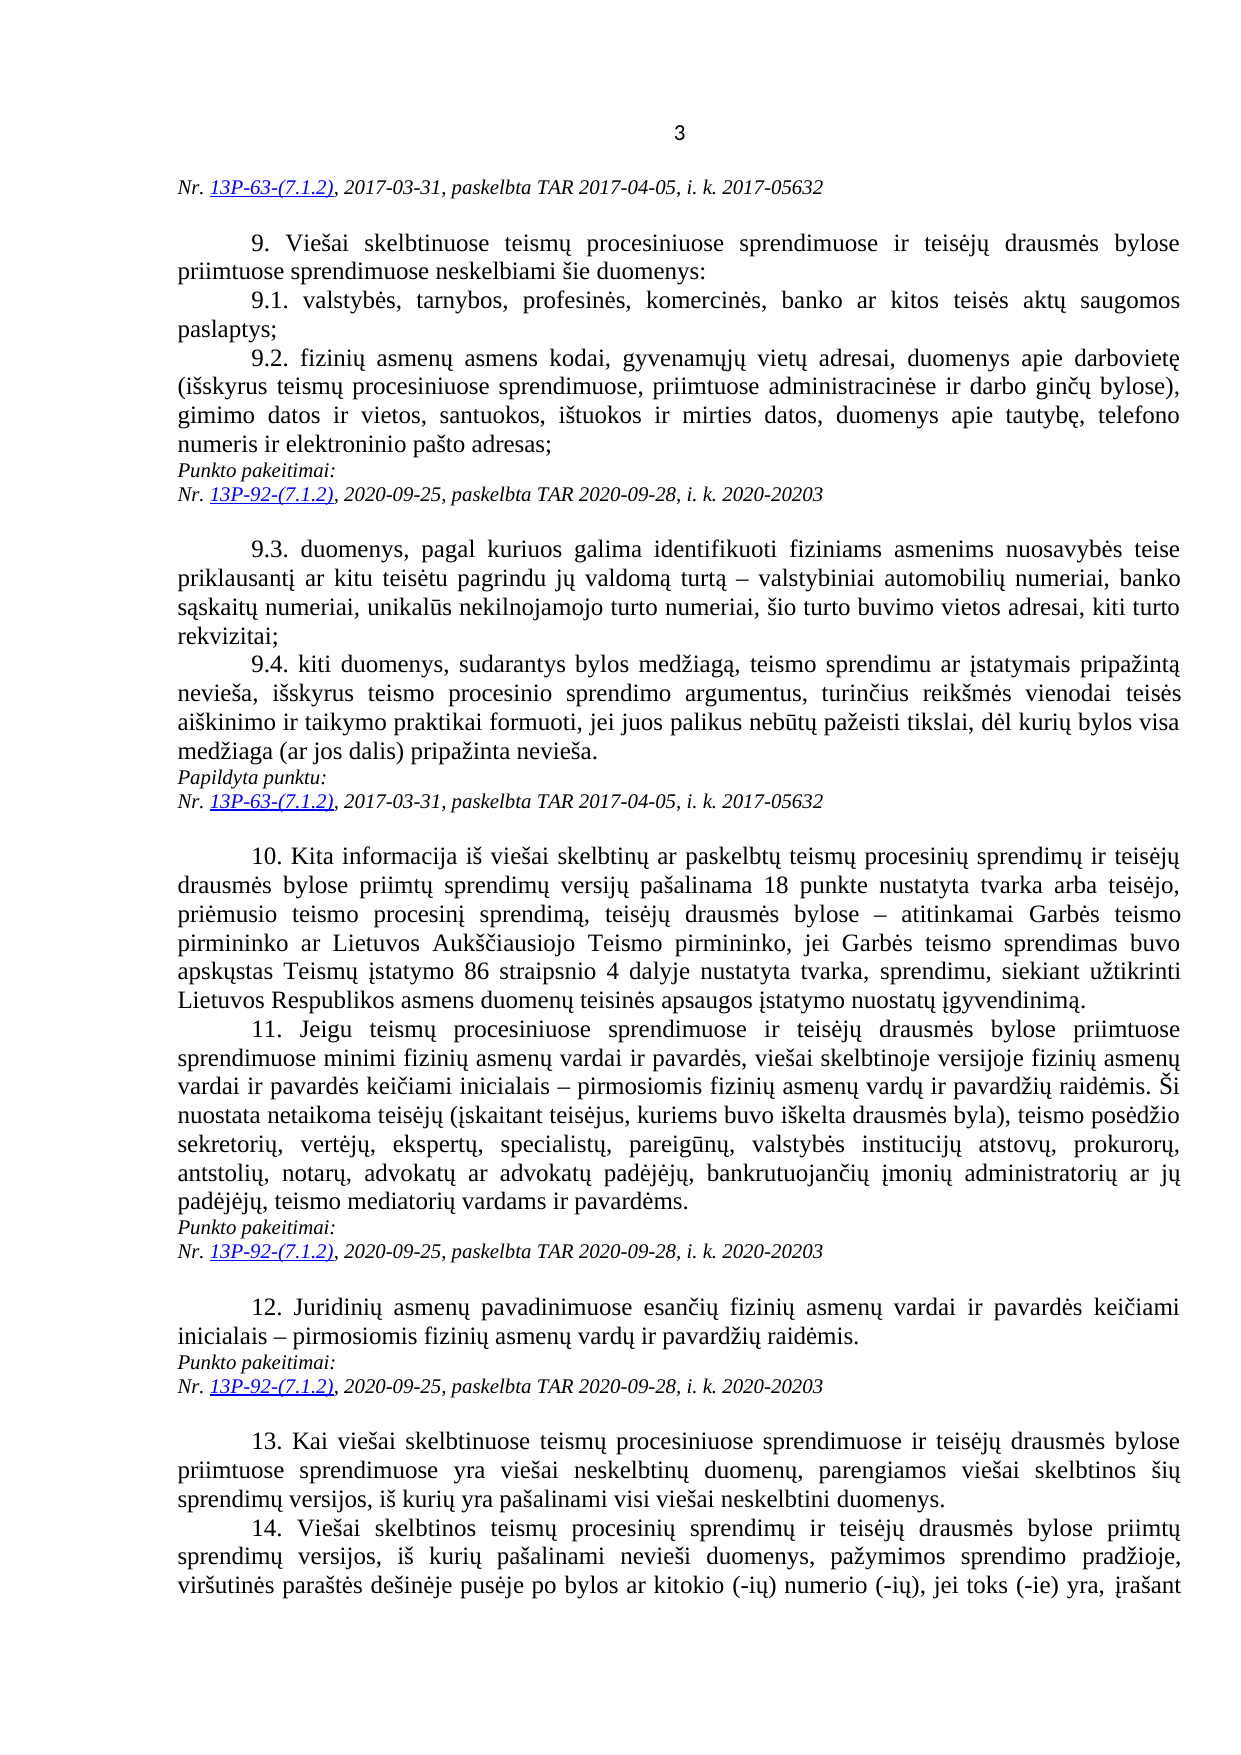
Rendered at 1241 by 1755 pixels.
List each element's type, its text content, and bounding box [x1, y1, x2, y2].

text 10. Kita informacija iš viešai skelbtinų ar paskelbtų teismų procesinių sprendimų ir teisėjų drausmės bylose priimtų sprendimų versijų pašalinama 18 punkte nustatyta tvarka arba teisėjo, priėmusio teismo procesinį sprendimą, teisėjų drausmės bylose – atitinkamai Garbės teismo pirmininko ar Lietuvos Aukščiausiojo Teismo pirmininko, jei Garbės teismo sprendimas buvo apskųstas Teismų įstatymo 86 straipsnio 4 dalyje nustatyta tvarka, sprendimu, siekiant užtikrinti Lietuvos Respublikos asmens duomenų teisinės apsaugos įstatymo nuostatų įgyvendinimą. [177, 841, 1181, 1014]
text 9. Viešai skelbtinuose teismų procesiniuose sprendimuose ir teisėjų drausmės bylose priimtuose sprendimuose neskelbiami šie duomenys: [177, 228, 1181, 285]
text Nr. 13P-92-(7.1.2), 2020-09-25, paskelbta TAR 2020-09-28, i. k. 2020-20203 [177, 1239, 1181, 1263]
text 9.2. fizinių asmenų asmens kodai, gyvenamųjų vietų adresai, duomenys apie darbovietę (išskyrus teismų procesiniuose sprendimuose, priimtuose administracinėse ir darbo ginčų bylose), gimimo datos ir vietos, santuokos, ištuokos ir mirties datos, duomenys apie tautybę, telefono numeris ir elektroninio pašto adresas; [177, 343, 1181, 458]
text 14. Viešai skelbtinos teismų procesinių sprendimų ir teisėjų drausmės bylose priimtų sprendimų versijos, iš kurių pašalinami nevieši duomenys, pažymimos sprendimo pradžioje, viršutinės paraštės dešinėje pusėje po bylos ar kitokio (-ių) numerio (-ių), jei toks (-ie) yra, įrašant [177, 1513, 1181, 1599]
text Punkto pakeitimai: [177, 1215, 1181, 1239]
text Nr. 13P-92-(7.1.2), 2020-09-25, paskelbta TAR 2020-09-28, i. k. 2020-20203 [177, 1374, 1181, 1398]
text Punkto pakeitimai: [177, 1349, 1181, 1374]
text 13. Kai viešai skelbtinuose teismų procesiniuose sprendimuose ir teisėjų drausmės bylose priimtuose sprendimuose yra viešai neskelbtinų duomenų, parengiamos viešai skelbtinos šių sprendimų versijos, iš kurių yra pašalinami visi viešai neskelbtini duomenys. [177, 1426, 1181, 1513]
text 9.3. duomenys, pagal kuriuos galima identifikuoti fiziniams asmenims nuosavybės teise priklausantį ar kitu teisėtu pagrindu jų valdomą turtą – valstybiniai automobilių numeriai, banko sąskaitų numeriai, unikalūs nekilnojamojo turto numeriai, šio turto buvimo vietos adresai, kiti turto rekvizitai; [177, 534, 1181, 649]
text Nr. 13P-63-(7.1.2), 2017-03-31, paskelbta TAR 2017-04-05, i. k. 2017-05632 [177, 175, 1181, 199]
text Nr. 13P-92-(7.1.2), 2020-09-25, paskelbta TAR 2020-09-28, i. k. 2020-20203 [177, 482, 1181, 506]
text Nr. 13P-63-(7.1.2), 2017-03-31, paskelbta TAR 2017-04-05, i. k. 2017-05632 [177, 789, 1181, 813]
text 11. Jeigu teismų procesiniuose sprendimuose ir teisėjų drausmės bylose priimtuose sprendimuose minimi fizinių asmenų vardai ir pavardės, viešai skelbtinoje versijoje fizinių asmenų vardai ir pavardės keičiami inicialais – pirmosiomis fizinių asmenų vardų ir pavardžių raidėmis. Ši nuostata netaikoma teisėjų (įskaitant teisėjus, kuriems buvo iškelta drausmės byla), teismo posėdžio sekretorių, vertėjų, ekspertų, specialistų, pareigūnų, valstybės institucijų atstovų, prokurorų, antstolių, notarų, advokatų ar advokatų padėjėjų, bankrutuojančių įmonių administratorių ar jų padėjėjų, teismo mediatorių vardams ir pavardėms. [177, 1014, 1181, 1215]
text 9.4. kiti duomenys, sudarantys bylos medžiagą, teismo sprendimu ar įstatymais pripažintą nevieša, išskyrus teismo procesinio sprendimo argumentus, turinčius reikšmės vienodai teisės aiškinimo ir taikymo praktikai formuoti, jei juos palikus nebūtų pažeisti tikslai, dėl kurių bylos visa medžiaga (ar jos dalis) pripažinta nevieša. [177, 649, 1181, 764]
text 9.1. valstybės, tarnybos, profesinės, komercinės, banko ar kitos teisės aktų saugomos paslaptys; [177, 285, 1181, 343]
text Punkto pakeitimai: [177, 458, 1181, 482]
text Papildyta punktu: [177, 764, 1181, 789]
text 12. Juridinių asmenų pavadinimuose esančių fizinių asmenų vardai ir pavardės keičiami inicialais – pirmosiomis fizinių asmenų vardų ir pavardžių raidėmis. [177, 1292, 1181, 1349]
